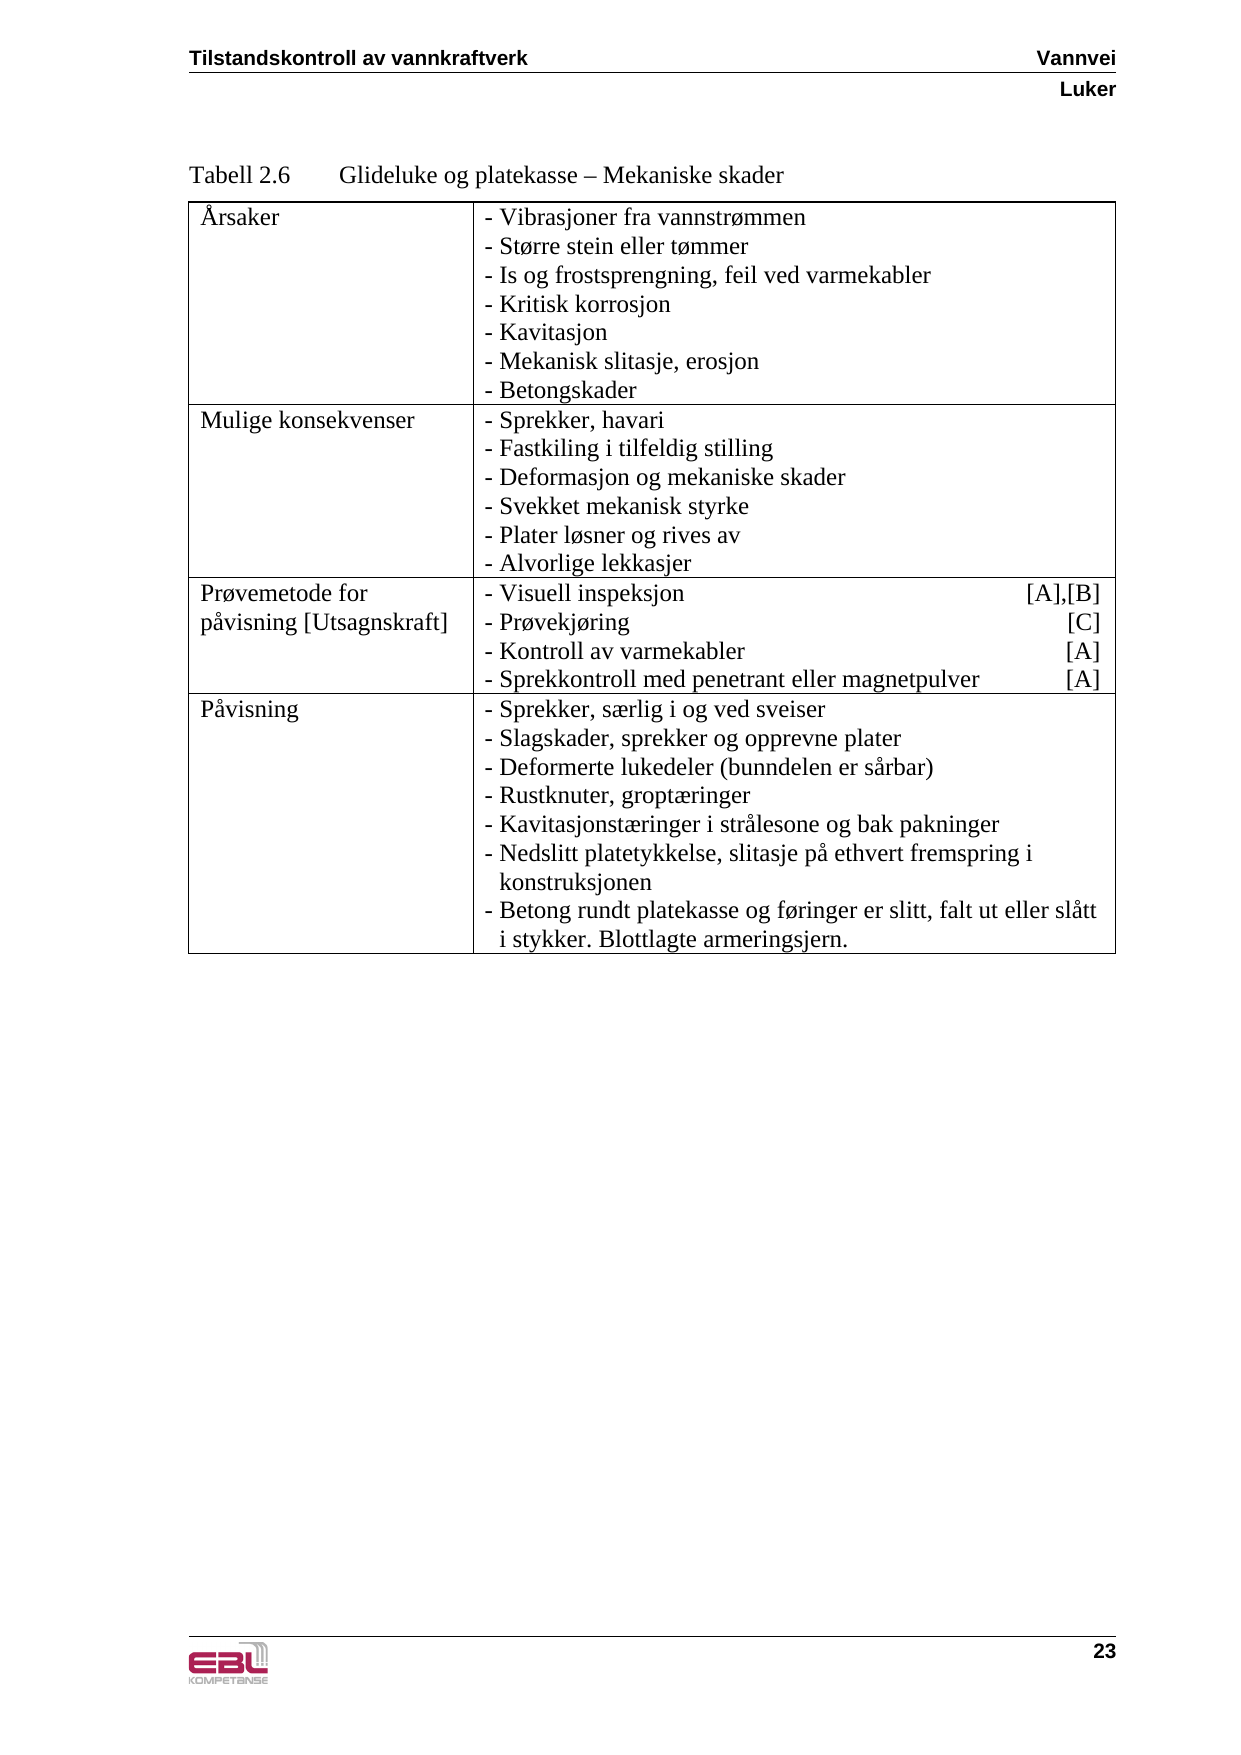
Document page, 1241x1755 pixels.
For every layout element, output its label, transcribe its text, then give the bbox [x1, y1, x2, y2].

table_cell Mulige konsekvenser [189, 405, 473, 577]
table_header Årsaker [189, 203, 473, 404]
text Tabell 2.6 Glideluke og platekasse – Mekaniske skader [189, 160, 1116, 189]
table_cell Prøvemetode for påvisning [Utsagnskraft] [189, 578, 473, 693]
table_cell Visuell inspeksjon [A],[B] Prøvekjøring [C] Kontroll av varmekabler [A] Sprekkontroll med penetrant eller magnetpulver [A] [474, 578, 1115, 693]
table_cell Sprekker, havari Fastkiling i tilfeldig stilling Deformasjon og mekaniske skader Svekket mekanisk styrke Plater løsner og rives av Alvorlige lekkasjer [474, 405, 1115, 577]
table_header Vibrasjoner fra vannstrømmen Større stein eller tømmer Is og frostsprengning, feil ved varmekabler Kritisk korrosjon Kavitasjon Mekanisk slitasje, erosjon Betongskader [474, 203, 1115, 404]
table_cell Sprekker, særlig i og ved sveiser Slagskader, sprekker og opprevne plater Deformerte lukedeler (bunndelen er sårbar) Rustknuter, groptæringer Kavitasjonstæringer i strålesone og bak pakninger Nedslitt platetykkelse, slitasje på ethvert fremspring i konstruksjonen Betong rundt platekasse og føringer er slitt, falt ut eller slått i stykker. Blottlagte armeringsjern. [474, 694, 1115, 953]
table_cell Påvisning [189, 694, 473, 953]
